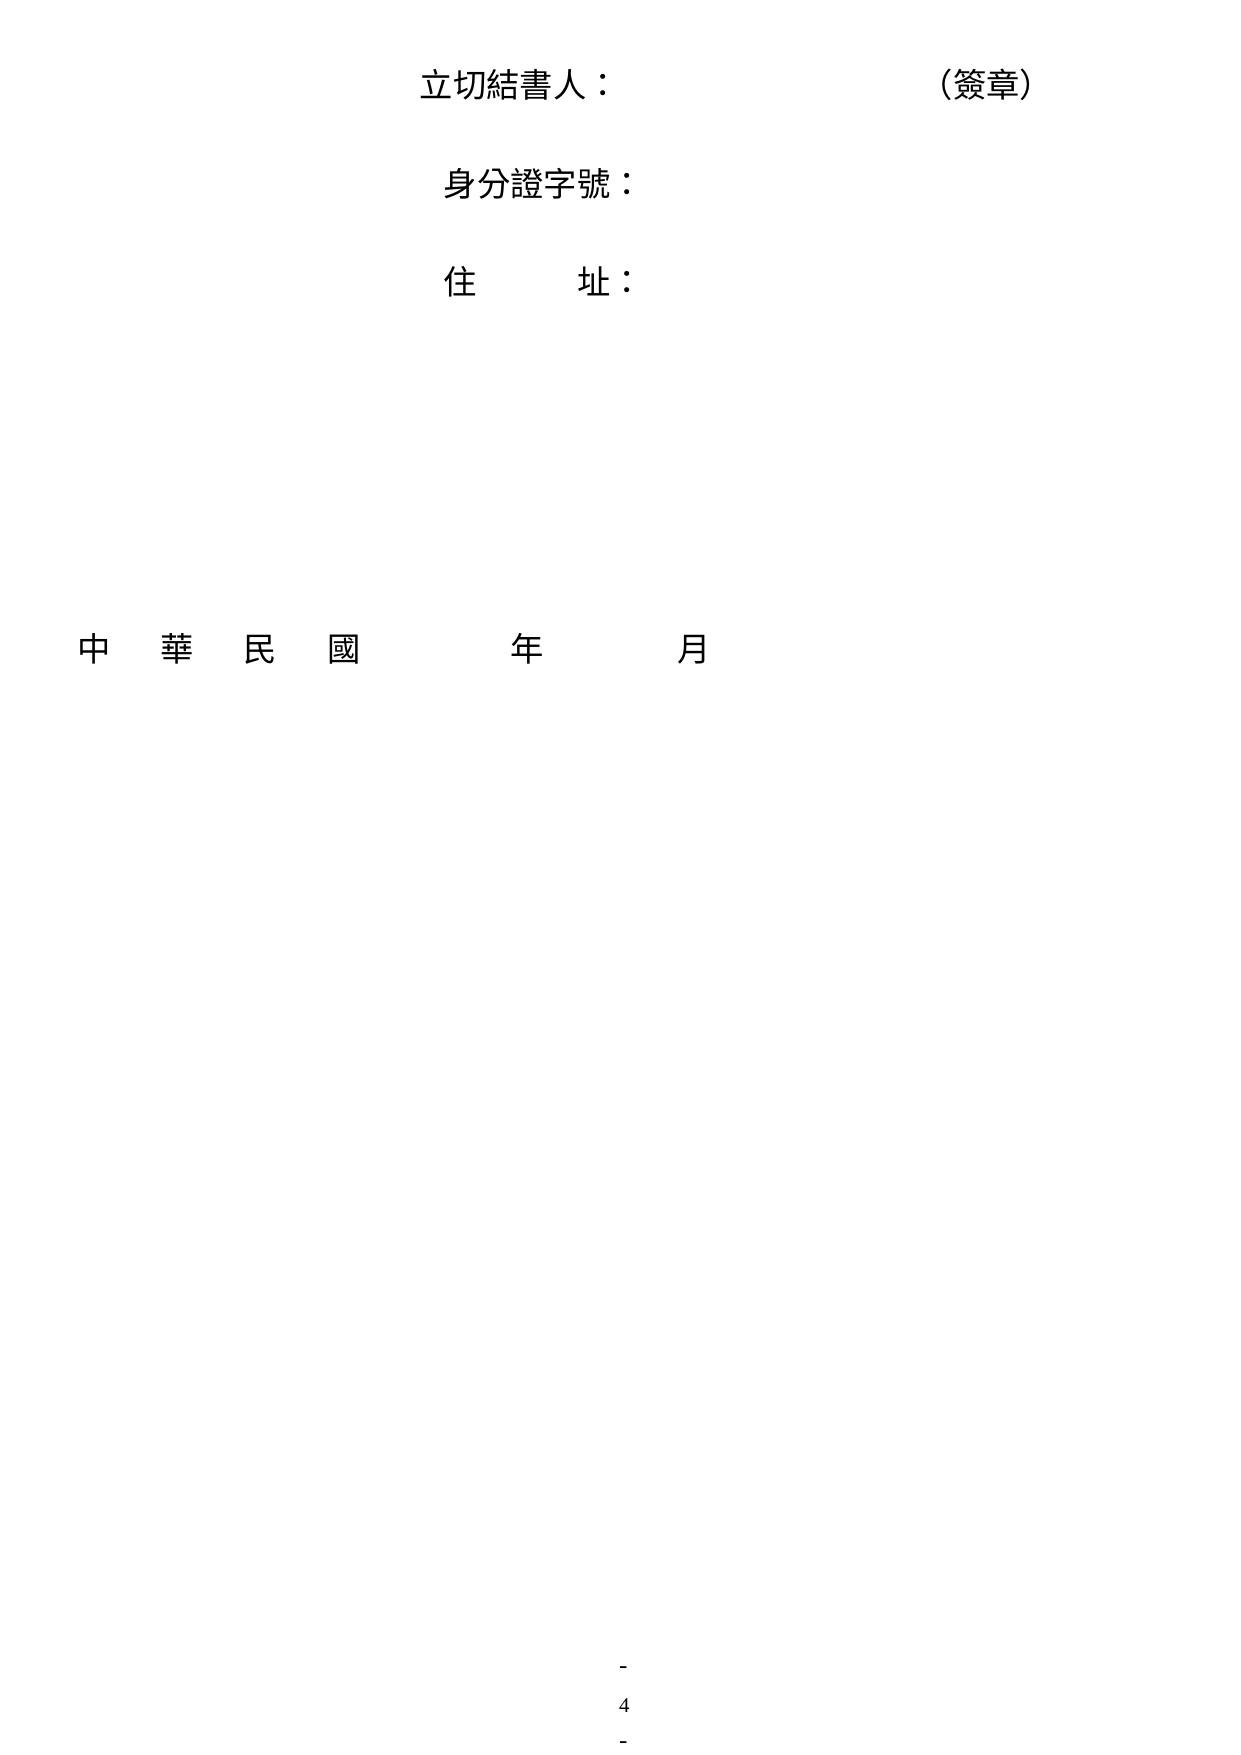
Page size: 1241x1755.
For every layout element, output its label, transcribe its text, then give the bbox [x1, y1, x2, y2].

text 住 址： [77, 256, 1163, 304]
text 中 華 民 國 年 月 [77, 623, 1163, 671]
text 立切結書人： （簽章） [77, 59, 1163, 107]
text 身分證字號： [77, 157, 1163, 206]
